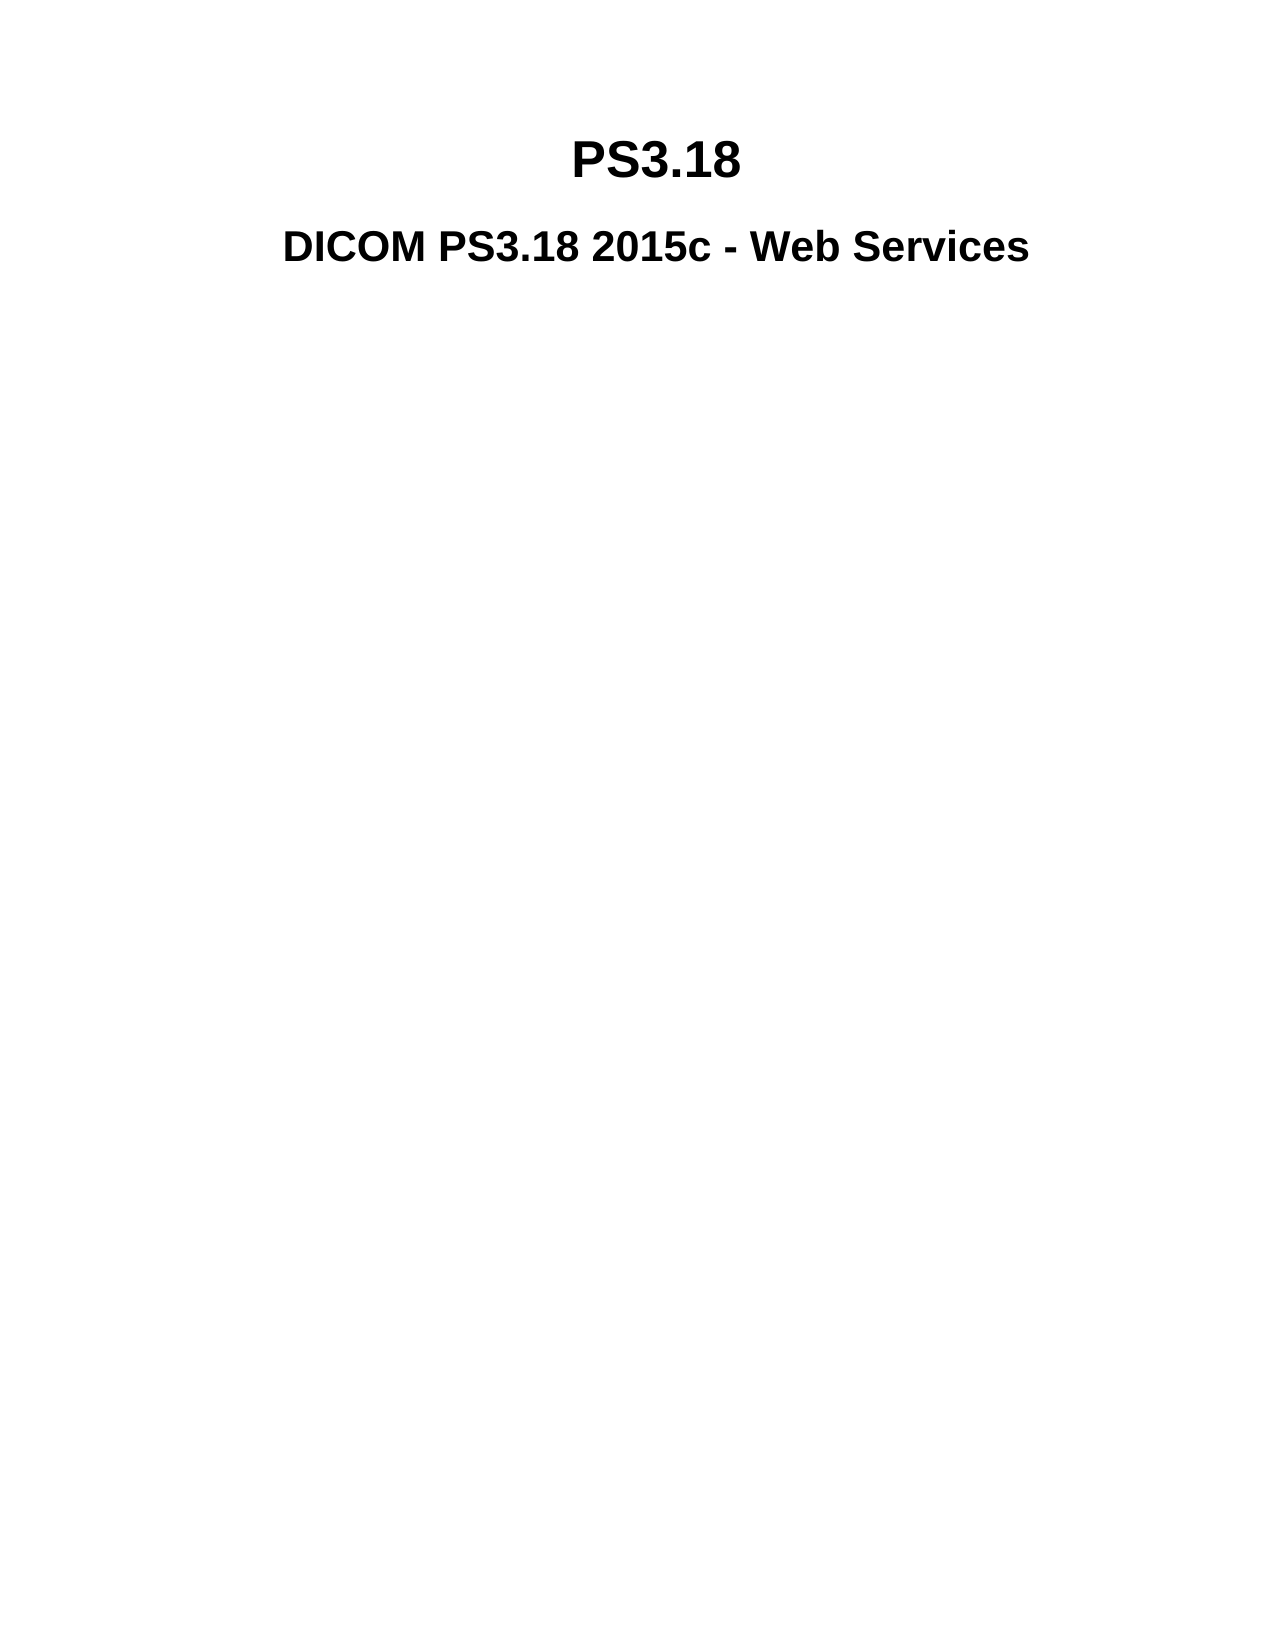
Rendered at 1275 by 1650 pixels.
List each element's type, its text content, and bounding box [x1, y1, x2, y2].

text DICOM PS3.18 2015c - Web Services [112, 221, 1200, 271]
text PS3.18 [112, 129, 1200, 188]
